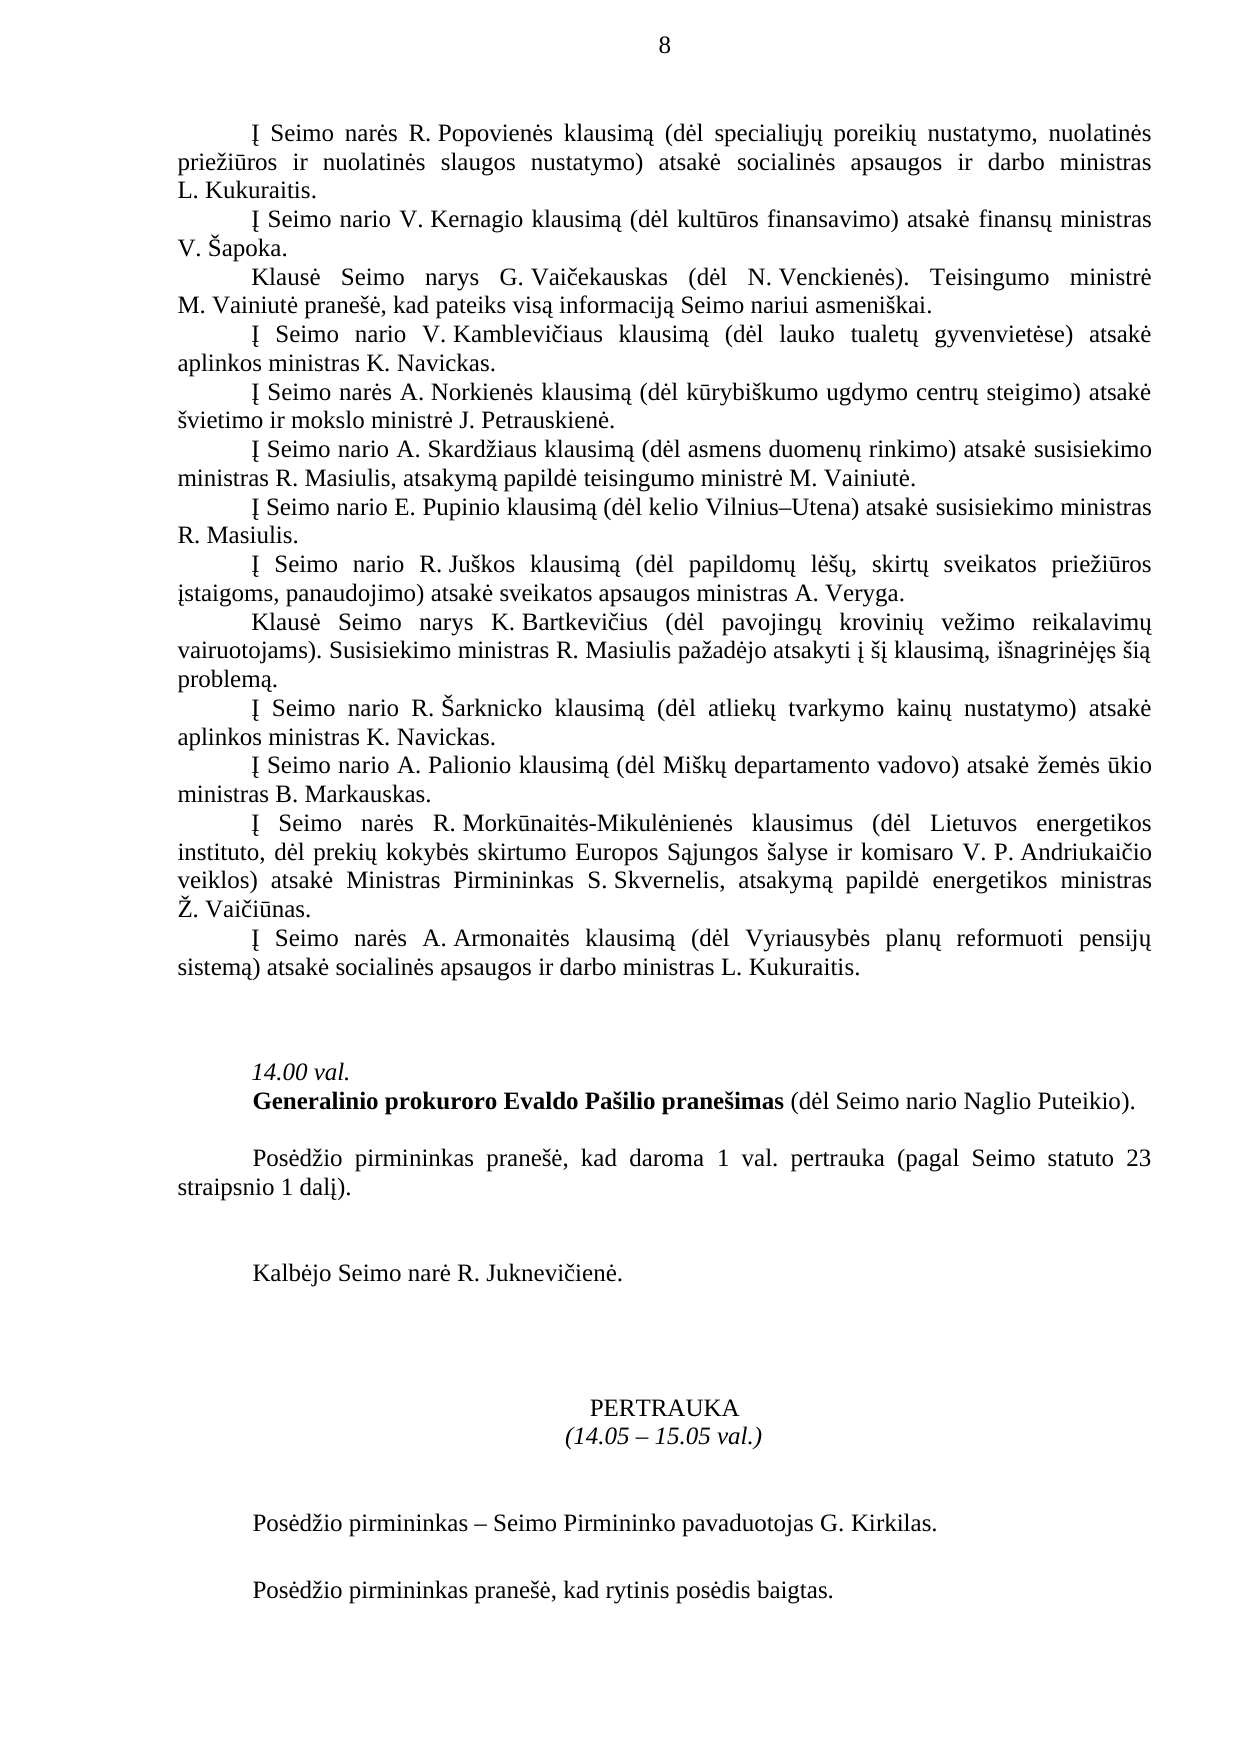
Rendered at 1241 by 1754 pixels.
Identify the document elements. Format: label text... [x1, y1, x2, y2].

text Posėdžio pirmininkas – Seimo Pirmininko pavaduotojas G. Kirkilas. [177, 1508, 1152, 1536]
text Į Seimo nario R. Juškos klausimą (dėl papildomų lėšų, skirtų sveikatos priežiūros įstaigoms, panaudojimo) atsakė sveikatos apsaugos ministras A. Veryga. [177, 549, 1152, 607]
text Į Seimo nario R. Šarknicko klausimą (dėl atliekų tvarkymo kainų nustatymo) atsakė aplinkos ministras K. Navickas. [177, 693, 1152, 751]
text Į Seimo narės A. Norkienės klausimą (dėl kūrybiškumo ugdymo centrų steigimo) atsakė švietimo ir mokslo ministrė J. Petrauskienė. [177, 377, 1152, 434]
text Kalbėjo Seimo narė R. Juknevičienė. [177, 1258, 1152, 1287]
text Į Seimo nario V. Kamblevičiaus klausimą (dėl lauko tualetų gyvenvietėse) atsakė aplinkos ministras K. Navickas. [177, 319, 1152, 377]
text Į Seimo nario E. Pupinio klausimą (dėl kelio Vilnius–Utena) atsakė susisiekimo ministras R. Masiulis. [177, 492, 1152, 549]
text Posėdžio pirmininkas pranešė, kad daroma 1 val. pertrauka (pagal Seimo statuto 23 straipsnio 1 dalį). [177, 1143, 1152, 1201]
text Klausė Seimo narys K. Bartkevičius (dėl pavojingų krovinių vežimo reikalavimų vairuotojams). Susisiekimo ministras R. Masiulis pažadėjo atsakyti į šį klausimą, išnagrinėjęs šią problemą. [177, 607, 1152, 693]
text Posėdžio pirmininkas pranešė, kad rytinis posėdis baigtas. [177, 1575, 1152, 1603]
text Į Seimo narės A. Armonaitės klausimą (dėl Vyriausybės planų reformuoti pensijų sistemą) atsakė socialinės apsaugos ir darbo ministras L. Kukuraitis. [177, 923, 1152, 981]
text Į Seimo nario A. Palionio klausimą (dėl Miškų departamento vadovo) atsakė žemės ūkio ministras B. Markauskas. [177, 751, 1152, 808]
text (14.05 – 15.05 val.) [177, 1421, 1152, 1450]
text Į Seimo nario V. Kernagio klausimą (dėl kultūros finansavimo) atsakė finansų ministras V. Šapoka. [177, 204, 1152, 262]
text Generalinio prokuroro Evaldo Pašilio pranešimas (dėl Seimo nario Naglio Puteikio). [177, 1086, 1152, 1115]
text PERTRAUKA [177, 1393, 1152, 1421]
text Į Seimo nario A. Skardžiaus klausimą (dėl asmens duomenų rinkimo) atsakė susisiekimo ministras R. Masiulis, atsakymą papildė teisingumo ministrė M. Vainiutė. [177, 434, 1152, 492]
text Į Seimo narės R. Popovienės klausimą (dėl specialiųjų poreikių nustatymo, nuolatinės priežiūros ir nuolatinės slaugos nustatymo) atsakė socialinės apsaugos ir darbo ministras L. Kukuraitis. [177, 118, 1152, 204]
text 14.00 val. [177, 1057, 1152, 1086]
text Į Seimo narės R. Morkūnaitės-Mikulėnienės klausimus (dėl Lietuvos energetikos instituto, dėl prekių kokybės skirtumo Europos Sąjungos šalyse ir komisaro V. P. Andriukaičio veiklos) atsakė Ministras Pirmininkas S. Skvernelis, atsakymą papildė energetikos ministras Ž. Vaičiūnas. [177, 808, 1152, 923]
text Klausė Seimo narys G. Vaičekauskas (dėl N. Venckienės). Teisingumo ministrė M. Vainiutė pranešė, kad pateiks visą informaciją Seimo nariui asmeniškai. [177, 262, 1152, 319]
